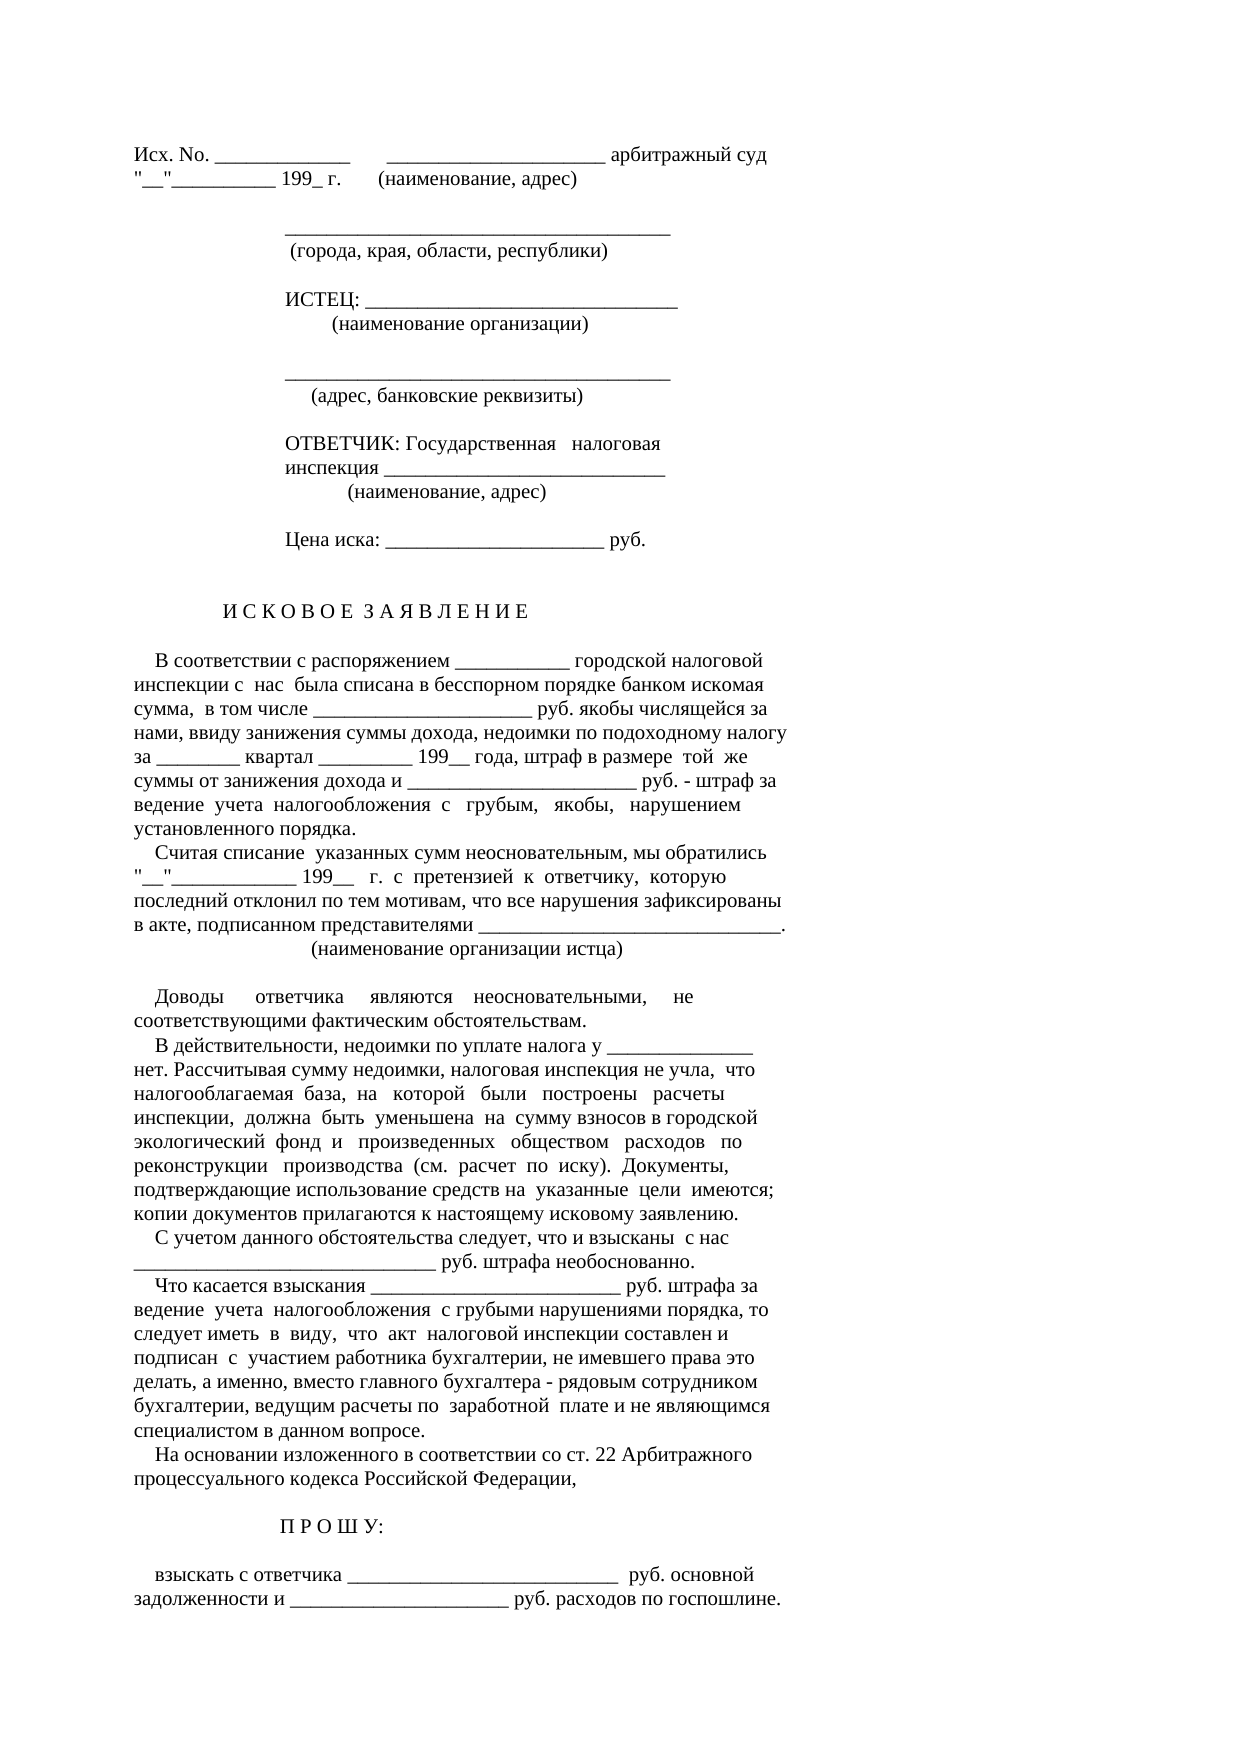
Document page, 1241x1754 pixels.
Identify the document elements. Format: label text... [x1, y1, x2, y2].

text копии документов прилагаются к настоящему исковому заявлению. [118, 1201, 1122, 1225]
text установленного порядка. [118, 816, 1122, 840]
text (адрес, банковские реквизиты) [118, 383, 1122, 407]
text В действительности, недоимки по уплате налога у ______________ [118, 1032, 1122, 1057]
text (наименование, адрес) [118, 479, 1122, 503]
text ОТВЕТЧИК: Государственная налоговая [118, 431, 1122, 455]
text "__"____________ 199__ г. с претензией к ответчику, которую [118, 864, 1122, 888]
text _____________________________________ [118, 214, 1122, 238]
text ведение учета налогообложения с грубыми нарушениями порядка, то [118, 1297, 1122, 1321]
text нет. Рассчитывая сумму недоимки, налоговая инспекция не учла, что [118, 1057, 1122, 1081]
text суммы от занижения дохода и ______________________ руб. - штраф за [118, 768, 1122, 792]
text С учетом данного обстоятельства следует, что и взысканы с нас [118, 1225, 1122, 1249]
text делать, а именно, вместо главного бухгалтера - рядовым сотрудником [118, 1369, 1122, 1393]
text последний отклонил по тем мотивам, что все нарушения зафиксированы [118, 888, 1122, 912]
text В соответствии с распоряжением ___________ городской налоговой [118, 647, 1122, 672]
text На основании изложенного в соответствии со ст. 22 Арбитражного [118, 1442, 1122, 1466]
text Цена иска: _____________________ руб. [118, 527, 1122, 551]
text подтверждающие использование средств на указанные цели имеются; [118, 1177, 1122, 1201]
text реконструкции производства (см. расчет по иску). Документы, [118, 1153, 1122, 1177]
text сумма, в том числе _____________________ руб. якобы числящейся за [118, 696, 1122, 720]
text следует иметь в виду, что акт налоговой инспекции составлен и [118, 1321, 1122, 1345]
text инспекции с нас была списана в бесспорном порядке банком искомая [118, 672, 1122, 696]
text бухгалтерии, ведущим расчеты по заработной плате и не являющимся [118, 1393, 1122, 1417]
text _____________________________ руб. штрафа необоснованно. [118, 1249, 1122, 1273]
text соответствующими фактическим обстоятельствам. [118, 1008, 1122, 1032]
text Исх. No. _____________ _____________________ арбитражный суд [118, 142, 1122, 166]
text И С К О В О Е З А Я В Л Е Н И Е [118, 599, 1122, 623]
text специалистом в данном вопросе. [118, 1417, 1122, 1442]
text налогооблагаемая база, на которой были построены расчеты [118, 1081, 1122, 1105]
text задолженности и _____________________ руб. расходов по госпошлине. [118, 1586, 1122, 1610]
text за ________ квартал _________ 199__ года, штраф в размере той же [118, 744, 1122, 768]
text _____________________________________ [118, 359, 1122, 383]
text Доводы ответчика являются неосновательными, не [118, 984, 1122, 1008]
text Считая списание указанных сумм неосновательным, мы обратились [118, 840, 1122, 864]
text взыскать с ответчика __________________________ руб. основной [118, 1562, 1122, 1586]
text процессуального кодекса Российской Федерации, [118, 1466, 1122, 1490]
text ИСТЕЦ: ______________________________ [118, 287, 1122, 311]
text в акте, подписанном представителями _____________________________. [118, 912, 1122, 936]
text (города, края, области, республики) [118, 238, 1122, 262]
text Что касается взыскания ________________________ руб. штрафа за [118, 1273, 1122, 1297]
text подписан с участием работника бухгалтерии, не имевшего права это [118, 1345, 1122, 1369]
text (наименование организации) [118, 311, 1122, 335]
text ведение учета налогообложения с грубым, якобы, нарушением [118, 792, 1122, 816]
text "__"__________ 199_ г. (наименование, адрес) [118, 166, 1122, 190]
text П Р О Ш У: [118, 1514, 1122, 1538]
text экологический фонд и произведенных обществом расходов по [118, 1129, 1122, 1153]
text (наименование организации истца) [118, 936, 1122, 960]
text инспекции, должна быть уменьшена на сумму взносов в городской [118, 1105, 1122, 1129]
text нами, ввиду занижения суммы дохода, недоимки по подоходному налогу [118, 720, 1122, 744]
text инспекция ___________________________ [118, 455, 1122, 479]
